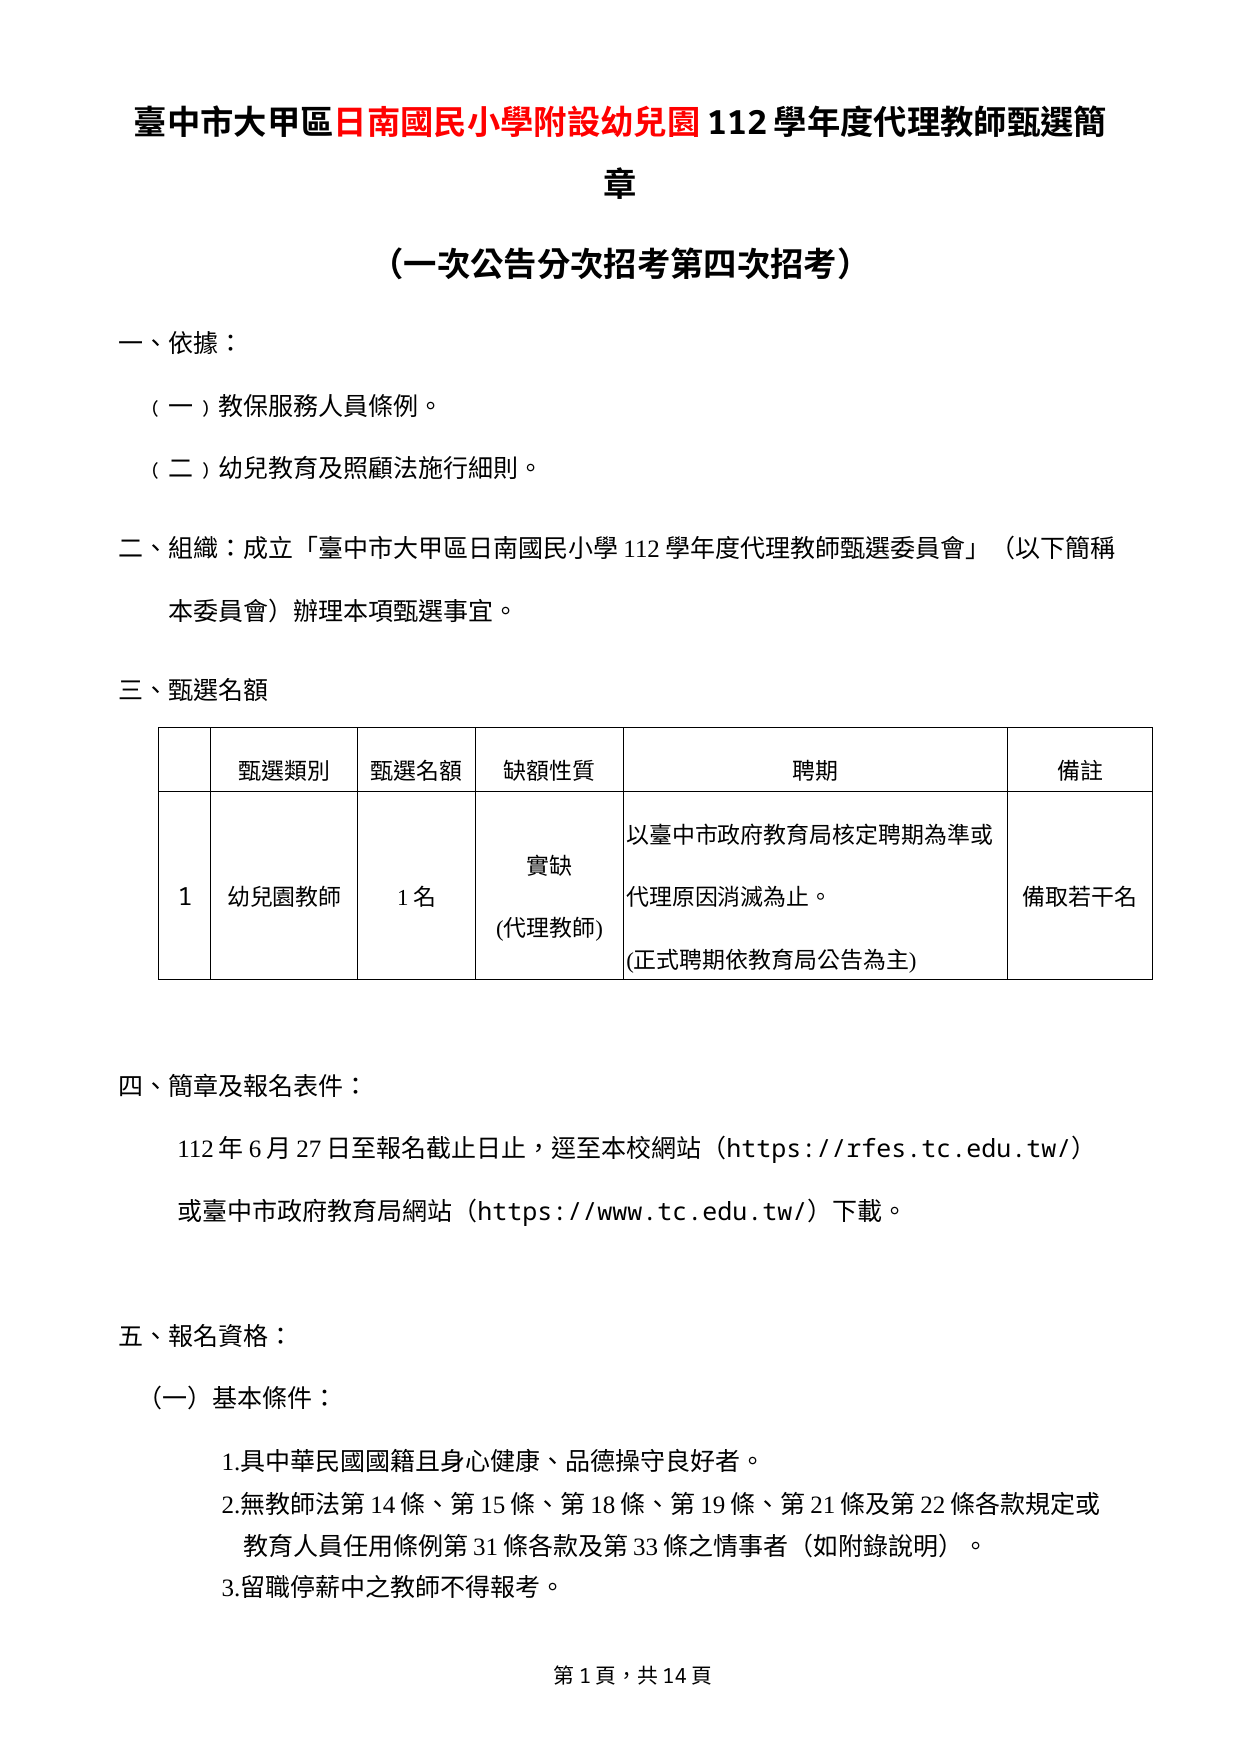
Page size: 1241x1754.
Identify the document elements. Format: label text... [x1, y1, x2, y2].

text 一、依據： [118, 300, 1122, 363]
table_header 甄選類別 [211, 728, 357, 791]
table_cell 備取若干名 [1008, 792, 1152, 979]
text 1.具中華民國國籍且身心健康、品德操守良好者。 [221, 1418, 1122, 1480]
table_cell 實缺 (代理教師) [476, 792, 623, 979]
text （一次公告分次招考第四次招考） [118, 220, 1122, 283]
text 3.留職停薪中之教師不得報考。 [221, 1563, 1122, 1605]
table_cell 1名 [358, 792, 475, 979]
text ﹙一﹚教保服務人員條例。 [143, 363, 1122, 425]
text ﹙二﹚幼兒教育及照顧法施行細則。 [143, 425, 1122, 488]
table_header [159, 728, 210, 791]
table_header 聘期 [624, 728, 1007, 791]
text （一）基本條件： [118, 1355, 1122, 1418]
text 二、組織：成立「臺中市大甲區日南國民小學112學年度代理教師甄選委員會」（以下簡稱本委員會）辦理本項甄選事宜。 [118, 505, 1122, 630]
text 五、報名資格： [118, 1293, 1122, 1355]
table_header 缺額性質 [476, 728, 623, 791]
table_header 備註 [1008, 728, 1152, 791]
text 三、甄選名額 [118, 647, 1122, 710]
text 112年6月27日至報名截止日止，逕至本校網站（https://rfes.tc.edu.tw/） 或臺中市政府教育局網站（https://www.tc.edu.tw/）下載。 [177, 1105, 1122, 1230]
table_cell 以臺中市政府教育局核定聘期為準或代理原因消滅為止。 (正式聘期依教育局公告為主) [624, 792, 1007, 979]
text 臺中市大甲區日南國民小學附設幼兒園112學年度代理教師甄選簡章 [118, 78, 1122, 203]
table_cell 1 [159, 792, 210, 979]
table_header 甄選名額 [358, 728, 475, 791]
table_cell 幼兒園教師 [211, 792, 357, 979]
text 四、簡章及報名表件： [118, 1043, 1122, 1105]
text 2.無教師法第14條、第15條、第18條、第19條、第21條及第22條各款規定或教育人員任用條例第31條各款及第33條之情事者（如附錄說明）。 [221, 1480, 1122, 1563]
